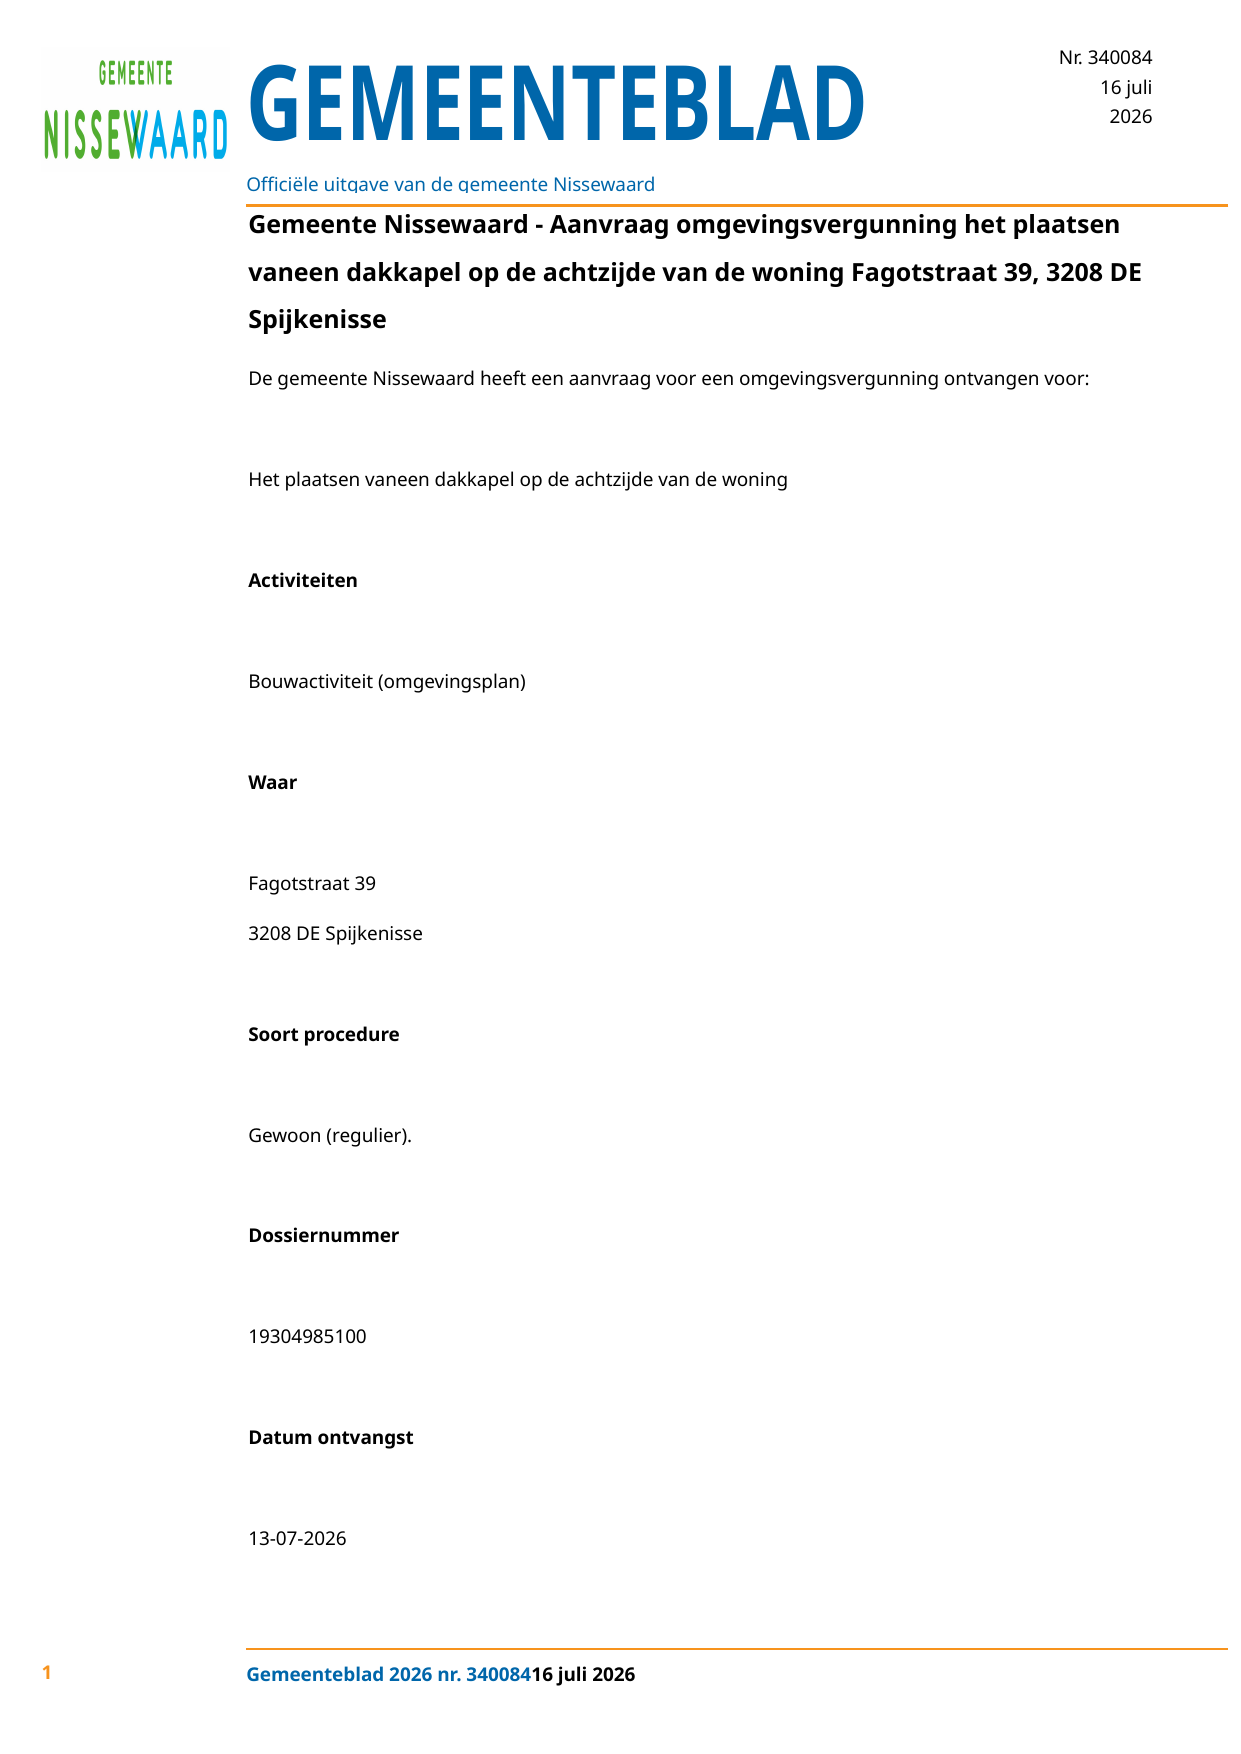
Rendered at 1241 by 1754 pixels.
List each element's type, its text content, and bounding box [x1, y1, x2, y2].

text Soort procedure [248, 1021, 1152, 1047]
text Bouwactiviteit (omgevingsplan) [248, 668, 1152, 694]
text 3208 DE Spijkenisse [248, 920, 1152, 946]
text Fagotstraat 39 [248, 870, 1152, 895]
text Waar [248, 769, 1152, 794]
text Gemeente Nissewaard - Aanvraag omgevingsvergunning het plaatsen vaneen dakkapel op de achtzijde van de woning Fagotstraat 39, 3208 DE Spijkenisse [248, 207, 1152, 336]
text 19304985100 [248, 1323, 1152, 1349]
text De gemeente Nissewaard heeft een aanvraag voor een omgevingsvergunning ontvangen voor: [248, 366, 1152, 391]
text Datum ontvangst [248, 1424, 1152, 1450]
text 13-07-2026 [248, 1525, 1152, 1551]
text Het plaatsen vaneen dakkapel op de achtzijde van de woning [248, 466, 1152, 492]
picture [41, 47, 231, 172]
text Dossiernummer [248, 1223, 1152, 1248]
text Gewoon (regulier). [248, 1122, 1152, 1147]
text Activiteiten [248, 567, 1152, 593]
